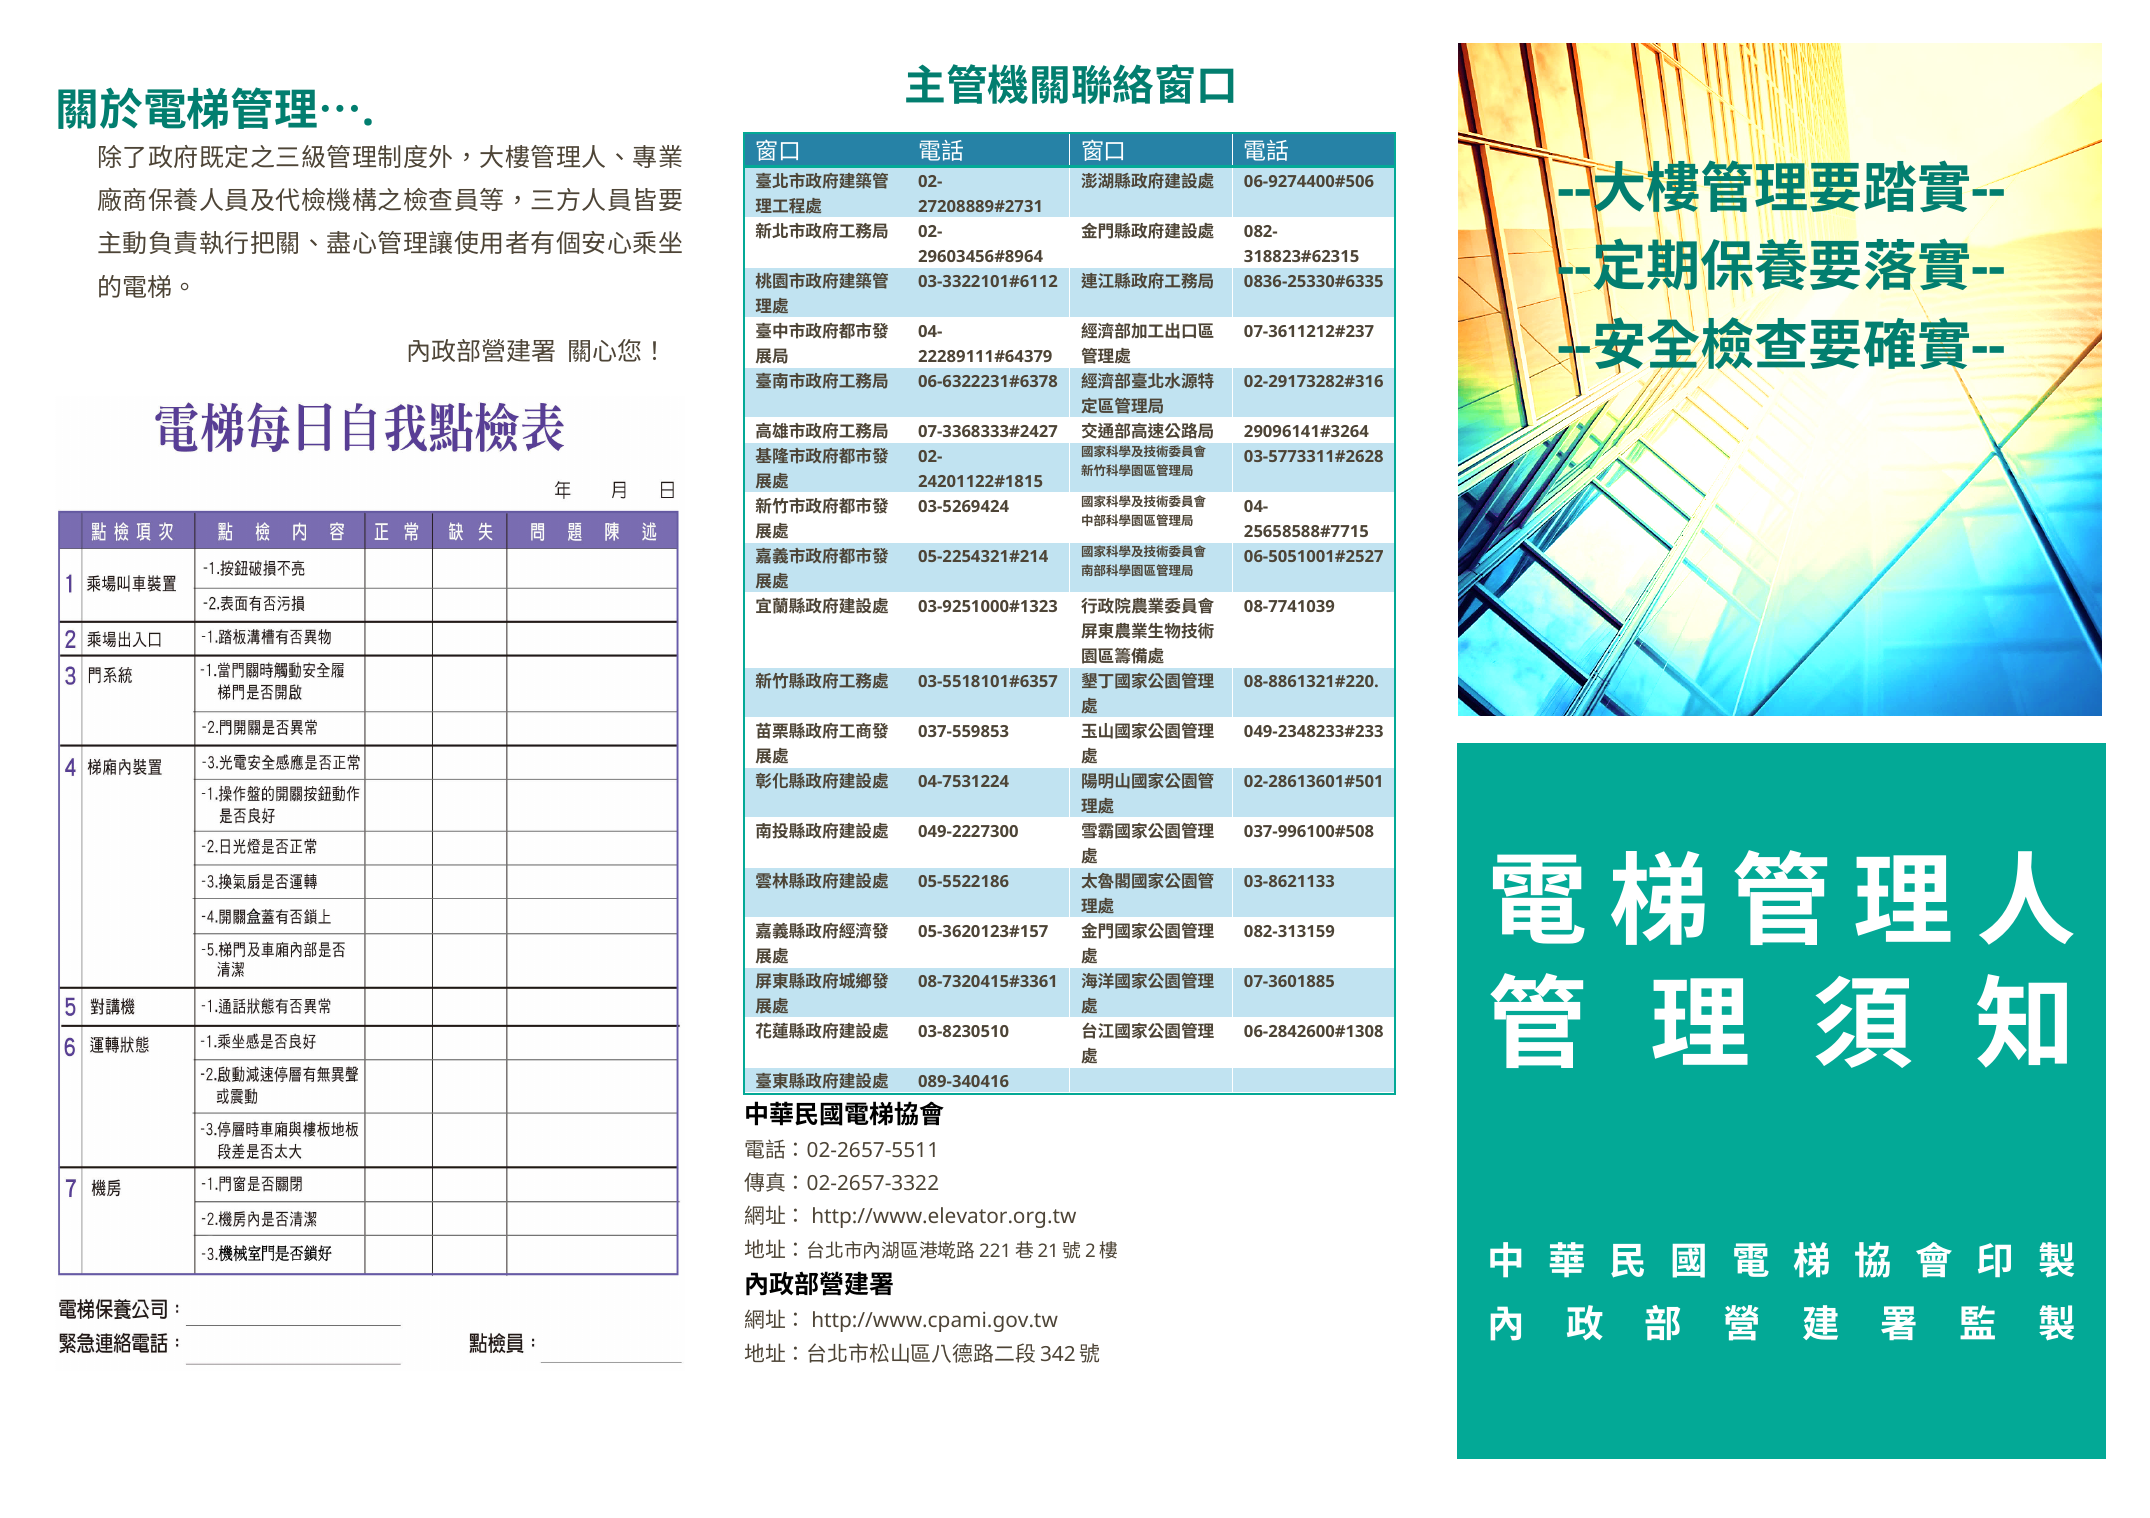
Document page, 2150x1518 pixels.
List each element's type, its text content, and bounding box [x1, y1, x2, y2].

table_cell 玉山國家公園管理處 [1070, 718, 1232, 767]
table_cell 08-7741039 [1233, 593, 1394, 667]
table_header 電話 [1233, 134, 1394, 165]
table_cell [1070, 1068, 1232, 1092]
table_cell 苗栗縣政府工商發展處 [745, 718, 907, 767]
table_cell 屏東縣政府城鄉發展處 [745, 968, 907, 1017]
table_cell 太魯閣國家公園管理處 [1070, 868, 1232, 917]
table_cell 03-8230510 [907, 1018, 1069, 1067]
table_cell 07-3611212#237 [1233, 318, 1394, 367]
table_cell 金門縣政府建設處 [1070, 218, 1232, 267]
table_cell 台江國家公園管理處 [1070, 1018, 1232, 1067]
table_cell 新竹市政府都市發展處 [745, 493, 907, 542]
table_cell 06-2842600#1308 [1233, 1018, 1394, 1067]
table_cell 海洋國家公園管理處 [1070, 968, 1232, 1017]
table_cell 嘉義市政府都市發展處 [745, 543, 907, 592]
table_cell 金門國家公園管理處 [1070, 918, 1232, 967]
table_cell 03-9251000#1323 [907, 593, 1069, 667]
table_cell 0836-25330#6335 [1233, 268, 1394, 317]
table_cell 臺東縣政府建設處 [745, 1068, 907, 1092]
table_cell 037-996100#508 [1233, 818, 1394, 867]
table_cell 05-3620123#157 [907, 918, 1069, 967]
table_header [685, 59, 744, 1459]
table_header [1398, 59, 1457, 1459]
table_cell 089-340416 [907, 1068, 1069, 1092]
table_cell 花蓮縣政府建設處 [745, 1018, 907, 1067]
table_cell 墾丁國家公園管理處 [1070, 668, 1232, 717]
table_header 關於電梯管理…. 除了政府既定之三級管理制度外，大樓管理人、專業廠商保養人員及代檢機構之檢查員等，三方人員皆要主動負責執行把關、盡心管理讓使用者有個安心乘坐的電梯。 內政部營建署 關心您！ [55, 59, 685, 396]
table_cell 06-6322231#6378 [907, 368, 1069, 417]
table_header 主管機關聯絡窗口 [744, 59, 1398, 132]
table_cell 臺南市政府工務局 [745, 368, 907, 417]
table_cell 082-313159 [1233, 918, 1394, 967]
table_cell 04-22289111#64379 [907, 318, 1069, 367]
table_cell 中華民國電梯協會 電話：02-2657-5511 傳真：02-2657-3322 網址： http://www.elevator.org.tw 地址：台北市內湖區港墘路221巷21號2樓 內政部營建署 網址： http://www.cpami.gov.tw 地址：台北市松山區八德路二段342號 [744, 132, 1398, 1459]
table_cell 彰化縣政府建設處 [745, 768, 907, 817]
table_cell 049-2348233#233 [1233, 718, 1394, 767]
table_cell 雪霸國家公園管理處 [1070, 818, 1232, 867]
table_cell 南投縣政府建設處 [745, 818, 907, 867]
table_header [55, 1371, 685, 1459]
table_cell 基隆市政府都市發展處 [745, 443, 907, 492]
table_cell 臺北市政府建築管理工程處 [745, 168, 907, 217]
table_cell 高雄市政府工務局 [745, 418, 907, 442]
table_header 窗口 [1070, 134, 1232, 165]
table_cell 04-25658588#7715 [1233, 493, 1394, 542]
table_cell 經濟部臺北水源特定區管理局 [1070, 368, 1232, 417]
table_cell 02-27208889#2731 [907, 168, 1069, 217]
table_cell 08-8861321#220. [1233, 668, 1394, 717]
table_cell 行政院農業委員會屏東農業生物技術園區籌備處 [1070, 593, 1232, 667]
table_cell 06-9274400#506 [1233, 168, 1394, 217]
table_cell 新竹縣政府工務處 [745, 668, 907, 717]
table_cell 經濟部加工出口區管理處 [1070, 318, 1232, 367]
table_cell 交通部高速公路局 [1070, 418, 1232, 442]
table_cell 陽明山國家公園管理處 [1070, 768, 1232, 817]
table_cell 04-7531224 [907, 768, 1069, 817]
table_cell 03-3322101#6112 [907, 268, 1069, 317]
table_cell 049-2227300 [907, 818, 1069, 867]
table_cell 桃園市政府建築管理處 [745, 268, 907, 317]
table_cell 05-2254321#214 [907, 543, 1069, 592]
table_header 窗口 [745, 134, 907, 165]
table_cell [1233, 1068, 1394, 1092]
table_header 電話 [907, 134, 1069, 165]
table_cell 03-5269424 [907, 493, 1069, 542]
table_cell 連江縣政府工務局 [1070, 268, 1232, 317]
table_cell 02-29603456#8964 [907, 218, 1069, 267]
table_cell 02-29173282#316 [1233, 368, 1394, 417]
table_cell 電梯管理人 管理須知 中華民國電梯協會印製 內政部營建署監製 [1457, 743, 2106, 1459]
table_cell 宜蘭縣政府建設處 [745, 593, 907, 667]
table_cell 嘉義縣政府經濟發展處 [745, 918, 907, 967]
table_cell 雲林縣政府建設處 [745, 868, 907, 917]
picture [1458, 43, 2102, 59]
table_cell 澎湖縣政府建設處 [1070, 168, 1232, 217]
table_cell 03-8621133 [1233, 868, 1394, 917]
table_cell 08-7320415#3361 [907, 968, 1069, 1017]
table_cell 02-28613601#501 [1233, 768, 1394, 817]
table_cell 02-24201122#1815 [907, 443, 1069, 492]
table_cell 國家科學及技術委員會 中部科學園區管理局 [1070, 493, 1232, 542]
table_cell 新北市政府工務局 [745, 218, 907, 267]
table_cell 07-3601885 [1233, 968, 1394, 1017]
table_cell 國家科學及技術委員會 南部科學園區管理局 [1070, 543, 1232, 592]
table_cell 03-5773311#2628 [1233, 443, 1394, 492]
table_cell 05-5522186 [907, 868, 1069, 917]
table_cell 082-318823#62315 [1233, 218, 1394, 267]
table_cell 臺中市政府都市發展局 [745, 318, 907, 367]
table_cell 29096141#3264 [1233, 418, 1394, 442]
table_cell 國家科學及技術委員會 新竹科學園區管理局 [1070, 443, 1232, 492]
table_cell 06-5051001#2527 [1233, 543, 1394, 592]
table_cell 037-559853 [907, 718, 1069, 767]
table_cell 07-3368333#2427 [907, 418, 1069, 442]
picture [55, 396, 685, 1371]
table_cell 03-5518101#6357 [907, 668, 1069, 717]
table_header --大樓管理要踏實-- --定期保養要落實-- --安全檢查要確實-- [1457, 59, 2106, 742]
